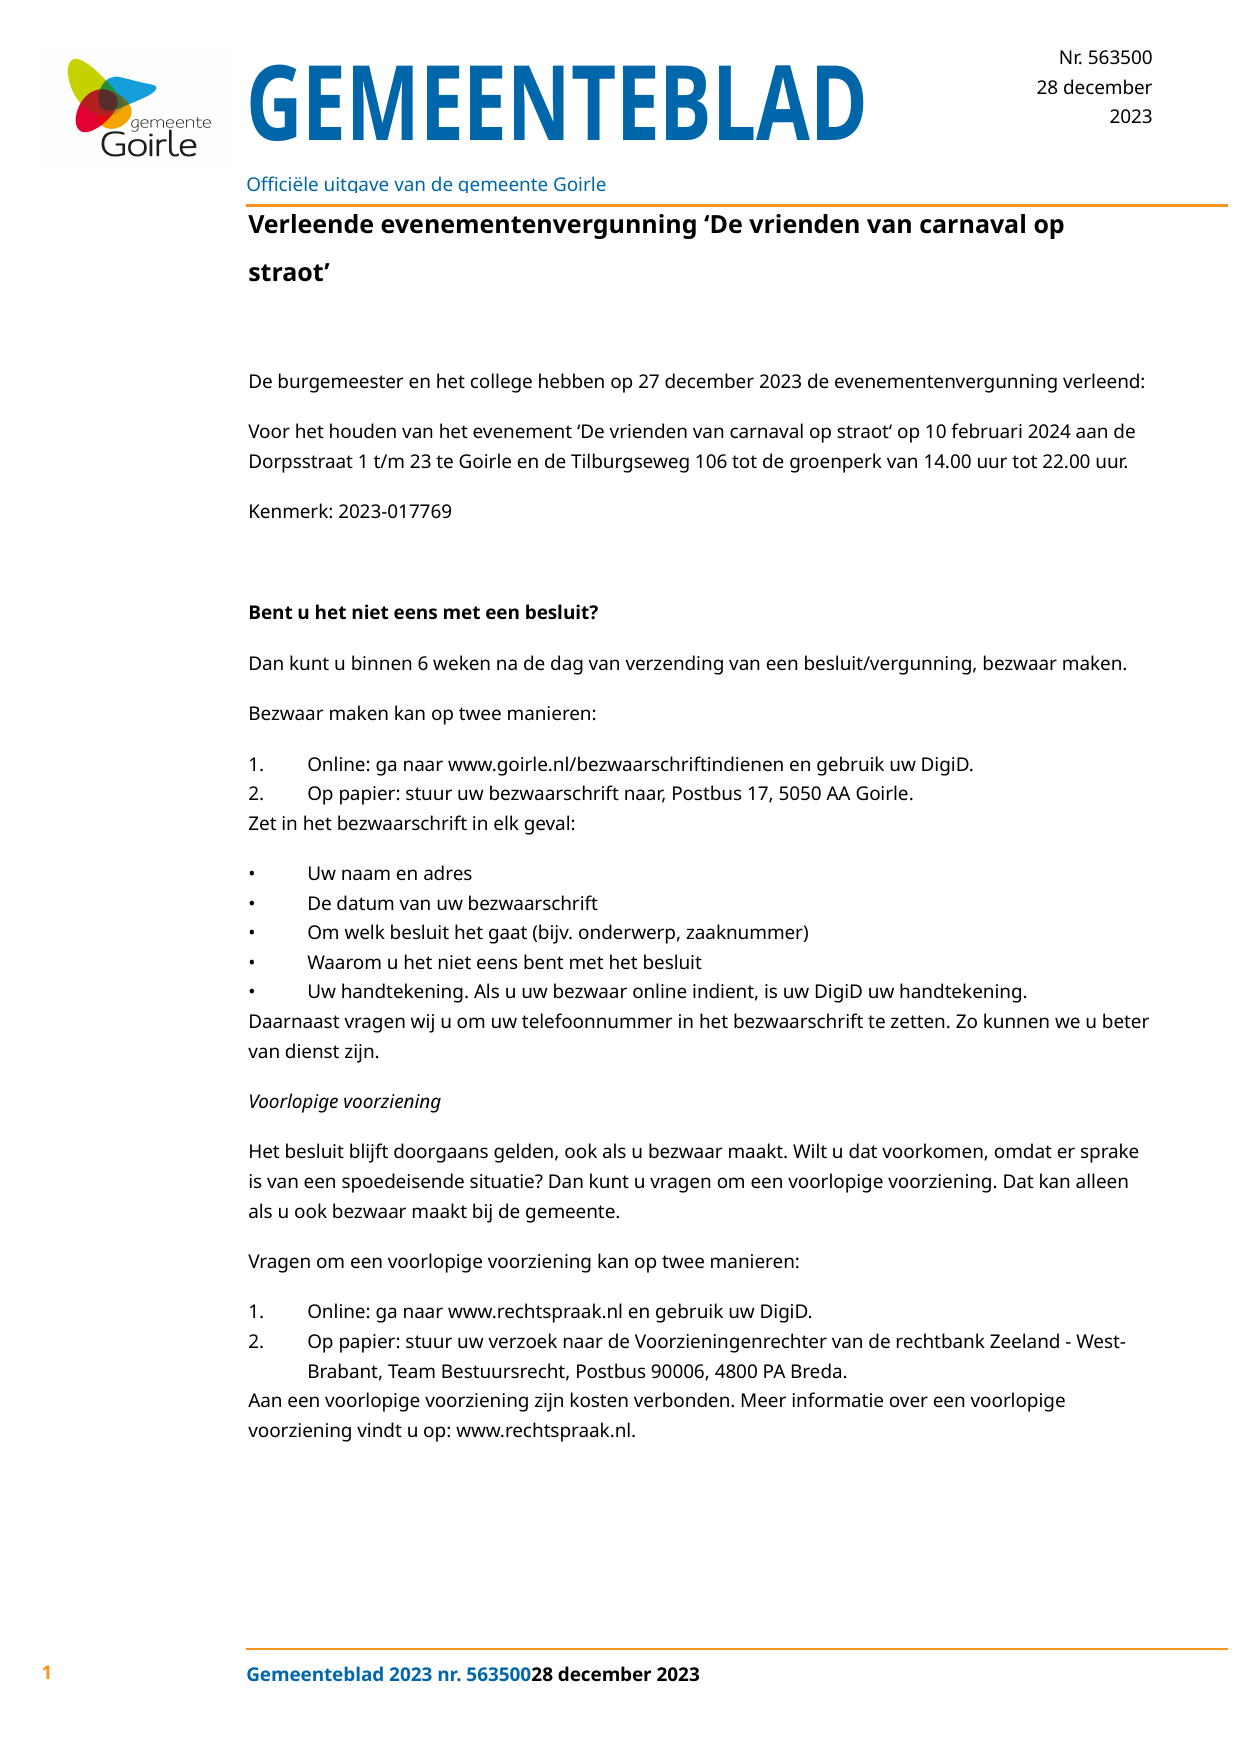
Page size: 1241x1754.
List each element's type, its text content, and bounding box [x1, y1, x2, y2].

list Om welk besluit het gaat (bijv. onderwerp, zaaknummer) [248, 919, 1152, 945]
text Het besluit blijft doorgaans gelden, ook als u bezwaar maakt. Wilt u dat voorkomen, omdat er sprake is van een spoedeisende situatie? Dan kunt u vragen om een voorlopige voorziening. Dat kan alleen als u ook bezwaar maakt bij de gemeente. [248, 1139, 1152, 1224]
list Waarom u het niet eens bent met het besluit [248, 949, 1152, 975]
list Uw naam en adres [248, 860, 1152, 886]
picture [41, 47, 231, 172]
text De burgemeester en het college hebben op 27 december 2023 de evenementenvergunning verleend: [248, 368, 1152, 394]
list Online: ga naar www.rechtspraak.nl en gebruik uw DigiD. [248, 1299, 1152, 1324]
text Voorlopige voorziening [248, 1088, 1152, 1114]
text Kenmerk: 2023-017769 [248, 499, 1152, 524]
text Dan kunt u binnen 6 weken na de dag van verzending van een besluit/vergunning, bezwaar maken. [248, 650, 1152, 676]
list De datum van uw bezwaarschrift [248, 890, 1152, 916]
list Online: ga naar www.goirle.nl/bezwaarschriftindienen en gebruik uw DigiD. [248, 751, 1152, 777]
list Uw handtekening. Als u uw bezwaar online indient, is uw DigiD uw handtekening. [248, 979, 1152, 1004]
text Aan een voorlopige voorziening zijn kosten verbonden. Meer informatie over een voorlopige voorziening vindt u op: www.rechtspraak.nl. [248, 1387, 1152, 1443]
text Vragen om een voorlopige voorziening kan op twee manieren: [248, 1248, 1152, 1274]
text Zet in het bezwaarschrift in elk geval: [248, 810, 1152, 836]
list Op papier: stuur uw bezwaarschrift naar, Postbus 17, 5050 AA Goirle. [248, 780, 1152, 806]
text Daarnaast vragen wij u om uw telefoonnummer in het bezwaarschrift te zetten. Zo kunnen we u beter van dienst zijn. [248, 1008, 1152, 1064]
text Bent u het niet eens met een besluit? [248, 599, 1152, 625]
text Verleende evenementenvergunning ‘De vrienden van carnaval op straot’ [248, 207, 1152, 288]
text Voor het houden van het evenement ‘De vrienden van carnaval op straot‘ op 10 februari 2024 aan de Dorpsstraat 1 t/m 23 te Goirle en de Tilburgseweg 106 tot de groenperk van 14.00 uur tot 22.00 uur. [248, 419, 1152, 474]
list Op papier: stuur uw verzoek naar de Voorzieningenrechter van de rechtbank Zeeland - West-Brabant, Team Bestuursrecht, Postbus 90006, 4800 PA Breda. [248, 1328, 1152, 1384]
text Bezwaar maken kan op twee manieren: [248, 700, 1152, 726]
